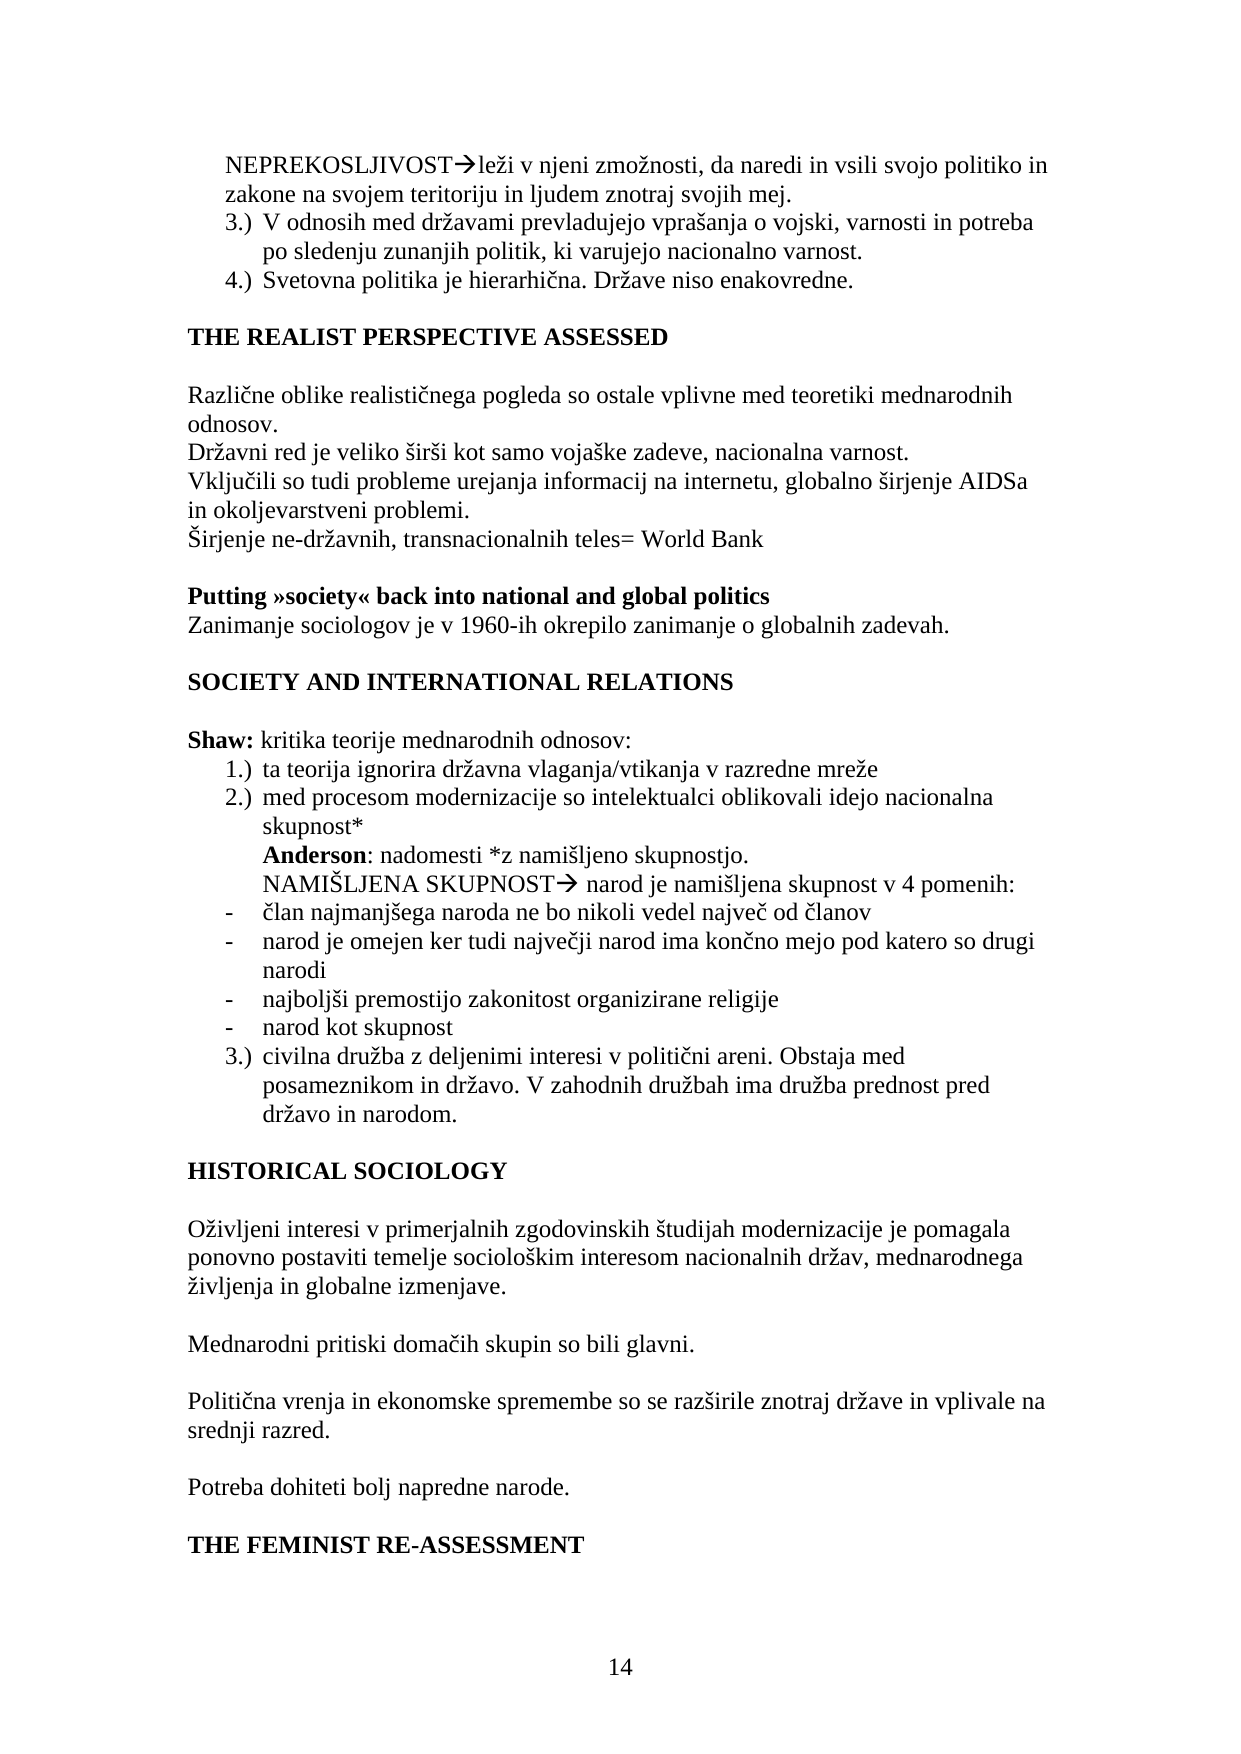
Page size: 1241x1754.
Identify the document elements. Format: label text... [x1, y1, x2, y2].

list med procesom modernizacije so intelektualci oblikovali idejo nacionalna skupnost* [225, 782, 1053, 840]
text SOCIETY AND INTERNATIONAL RELATIONS [187, 667, 1053, 696]
text NAMIŠLJENA SKUPNOST narod je namišljena skupnost v 4 pomenih: [262, 869, 1053, 897]
text Zanimanje sociologov je v 1960-ih okrepilo zanimanje o globalnih zadevah. [187, 610, 1053, 639]
list član najmanjšega naroda ne bo nikoli vedel največ od članov [225, 897, 1053, 926]
text Anderson: nadomesti *z namišljeno skupnostjo. [262, 840, 1053, 869]
text Shaw: kritika teorije mednarodnih odnosov: [187, 725, 1053, 754]
list V odnosih med državami prevladujejo vprašanja o vojski, varnosti in potreba po sledenju zunanjih politik, ki varujejo nacionalno varnost. [225, 207, 1053, 265]
text Oživljeni interesi v primerjalnih zgodovinskih študijah modernizacije je pomagala ponovno postaviti temelje sociološkim interesom nacionalnih držav, mednarodnega življenja in globalne izmenjave. [187, 1214, 1053, 1300]
list narod je omejen ker tudi največji narod ima končno mejo pod katero so drugi narodi [225, 926, 1053, 984]
text Mednarodni pritiski domačih skupin so bili glavni. [187, 1329, 1053, 1357]
text Širjenje ne-državnih, transnacionalnih teles= World Bank [187, 524, 1053, 552]
text THE REALIST PERSPECTIVE ASSESSED [187, 322, 1053, 351]
text Putting »society« back into national and global politics [187, 581, 1053, 610]
list civilna družba z deljenimi interesi v politični areni. Obstaja med posameznikom in državo. V zahodnih družbah ima družba prednost pred državo in narodom. [225, 1041, 1053, 1127]
text Politična vrenja in ekonomske spremembe so se razširile znotraj države in vplivale na srednji razred. [187, 1386, 1053, 1444]
text Različne oblike realističnega pogleda so ostale vplivne med teoretiki mednarodnih odnosov. [187, 380, 1053, 437]
list ta teorija ignorira državna vlaganja/vtikanja v razredne mreže [225, 754, 1053, 782]
text HISTORICAL SOCIOLOGY [187, 1156, 1053, 1185]
list narod kot skupnost [225, 1012, 1053, 1041]
text THE FEMINIST RE-ASSESSMENT [187, 1530, 1053, 1559]
text NEPREKOSLJIVOSTleži v njeni zmožnosti, da naredi in vsili svojo politiko in zakone na svojem teritoriju in ljudem znotraj svojih mej. [225, 150, 1053, 207]
text Potreba dohiteti bolj napredne narode. [187, 1472, 1053, 1501]
list najboljši premostijo zakonitost organizirane religije [225, 984, 1053, 1012]
list Svetovna politika je hierarhična. Države niso enakovredne. [225, 265, 1053, 294]
text Državni red je veliko širši kot samo vojaške zadeve, nacionalna varnost. [187, 437, 1053, 466]
text Vključili so tudi probleme urejanja informacij na internetu, globalno širjenje AIDSa in okoljevarstveni problemi. [187, 466, 1053, 524]
